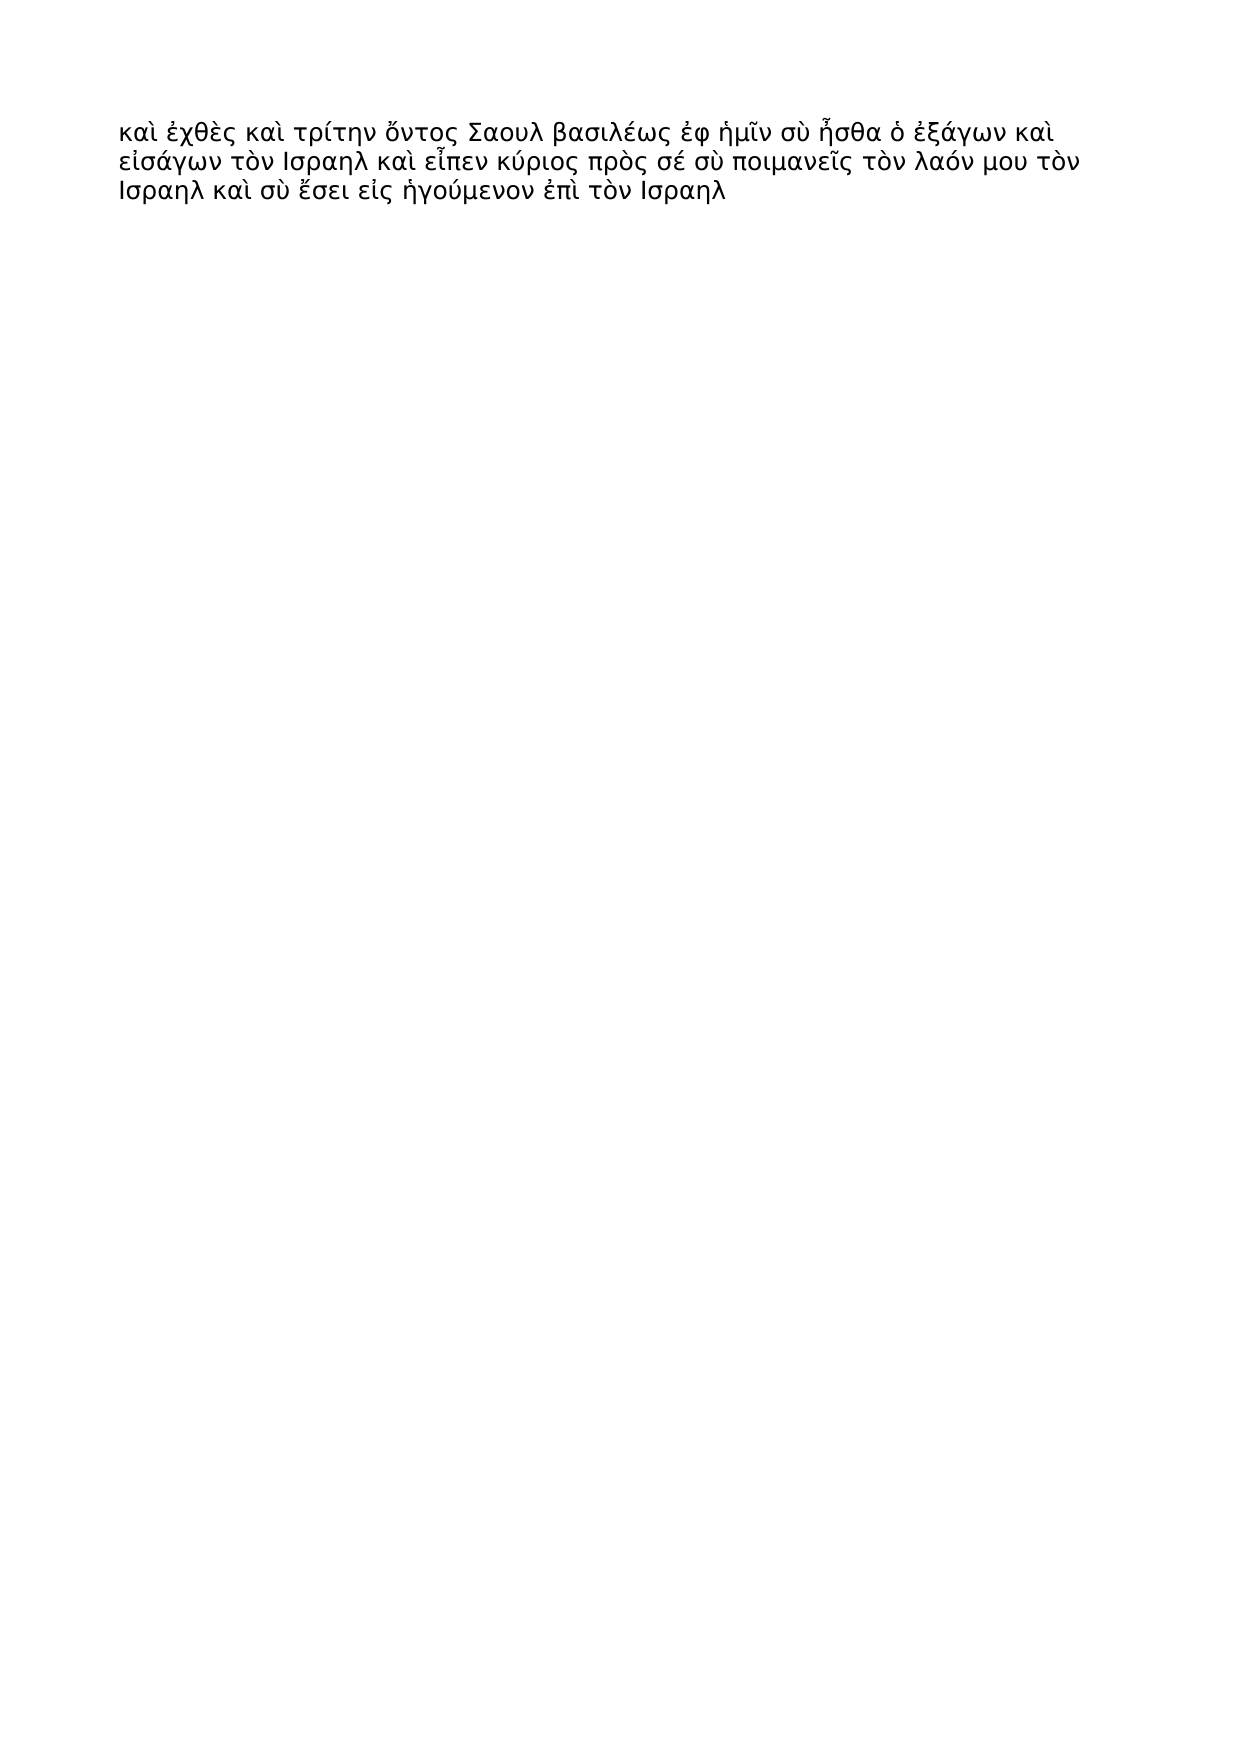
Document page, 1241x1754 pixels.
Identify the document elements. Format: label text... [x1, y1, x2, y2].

text καὶ ἐχθὲς καὶ τρίτην ὄντος Σαουλ βασιλέως ἐφ ἡμῖν σὺ ἦσθα ὁ ἐξάγων καὶ εἰσάγων τὸν Ισραηλ καὶ εἶπεν κύριος πρὸς σέ σὺ ποιμανεῖς τὸν λαόν μου τὸν Ισραηλ καὶ σὺ ἔσει εἰς ἡγούμενον ἐπὶ τὸν Ισραηλ [118, 118, 1122, 206]
